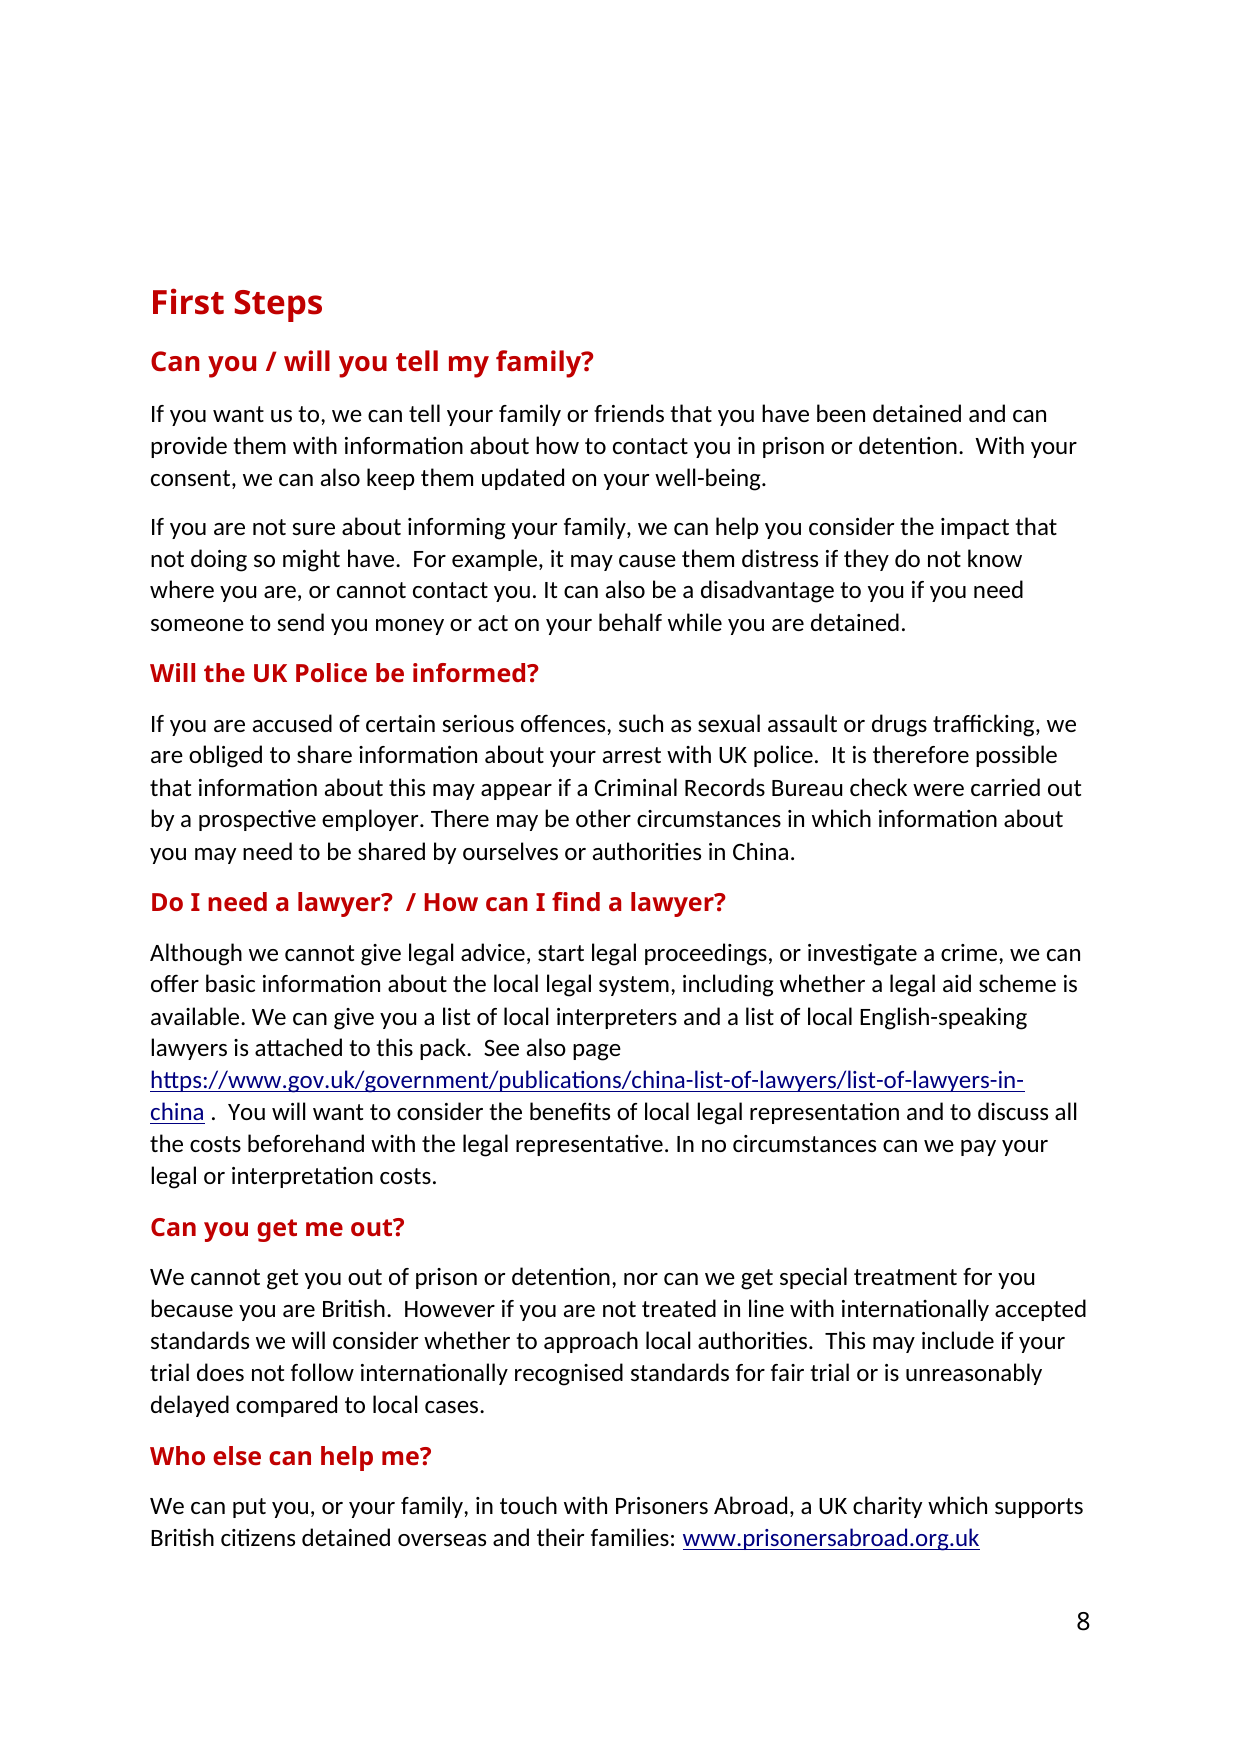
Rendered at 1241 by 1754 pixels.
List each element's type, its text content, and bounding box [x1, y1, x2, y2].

text If you are accused of certain serious offences, such as sexual assault or drugs trafficking, we are obliged to share information about your arrest with UK police. It is therefore possible that information about this may appear if a Criminal Records Bureau check were carried out by a prospective employer. There may be other circumstances in which information about you may need to be shared by ourselves or authorities in China. [150, 708, 1090, 866]
text Do I need a lawyer? / How can I find a lawyer? [150, 884, 1090, 918]
text If you are not sure about informing your family, we can help you consider the impact that not doing so might have. For example, it may cause them distress if they do not know where you are, or cannot contact you. It can also be a disadvantage to you if you need someone to send you money or act on your behalf while you are detained. [150, 511, 1090, 637]
text If you want us to, we can tell your family or friends that you have been detained and can provide them with information about how to contact you in prison or detention. With your consent, we can also keep them updated on your well-being. [150, 398, 1090, 493]
text We cannot get you out of prison or detention, nor can we get special treatment for you because you are British. However if you are not treated in line with internationally accepted standards we will consider whether to approach local authorities. This may include if your trial does not follow internationally recognised standards for fair trial or is unreasonably delayed compared to local cases. [150, 1262, 1090, 1420]
text Will the UK Police be informed? [150, 655, 1090, 689]
text Although we cannot give legal advice, start legal proceedings, or investigate a crime, we can offer basic information about the local legal system, including whether a legal aid scheme is available. We can give you a list of local interpreters and a list of local English-speaking lawyers is attached to this pack. See also page https://www.gov.uk/government/publications/china-list-of-lawyers/list-of-lawyers-in-china . You will want to consider the benefits of local legal representation and to discuss all the costs beforehand with the legal representative. In no circumstances can we pay your legal or interpretation costs. [150, 937, 1090, 1191]
text Who else can help me? [150, 1438, 1090, 1472]
text Can you / will you tell my family? [150, 343, 1090, 380]
text Can you get me out? [150, 1209, 1090, 1243]
text We can put you, or your family, in touch with Prisoners Abroad, a UK charity which supports British citizens detained overseas and their families: www.prisonersabroad.org.uk [150, 1491, 1090, 1553]
text First Steps [150, 278, 1090, 324]
